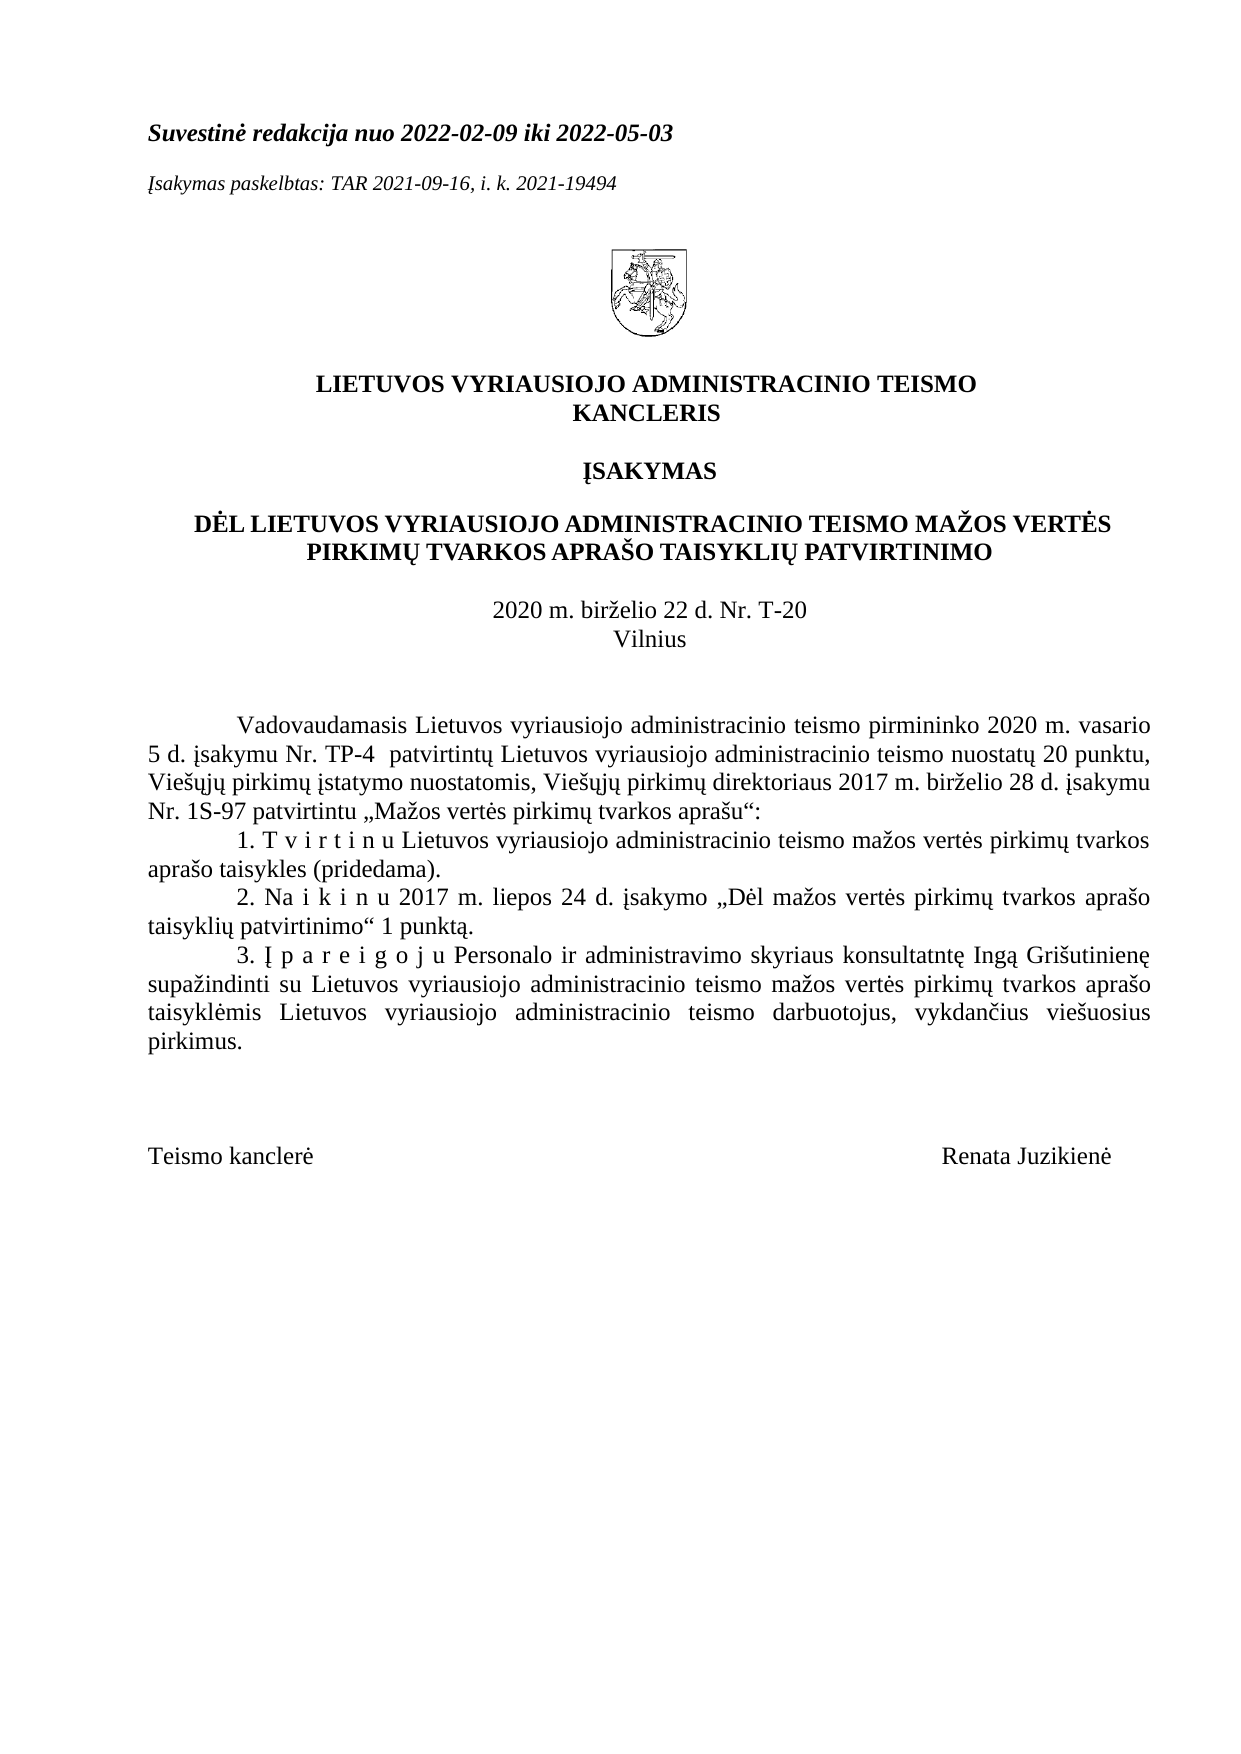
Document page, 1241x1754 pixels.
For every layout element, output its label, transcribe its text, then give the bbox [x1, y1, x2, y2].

text Įsakymas paskelbtas: TAR 2021-09-16, i. k. 2021-19494 [148, 171, 1152, 195]
text ĮSAKYMAS [148, 456, 1152, 484]
text dėl LIETUVOS VYRIAUSIojo ADMINISTRACINIo TEISMo mažos vertės pirkimų tvarkos aprašo taisyklių patvirtinimo [148, 509, 1152, 566]
text Vilnius [148, 624, 1152, 652]
text Vadovaudamasis Lietuvos vyriausiojo administracinio teismo pirmininko 2020 m. vasario 5 d. įsakymu Nr. TP-4 patvirtintų Lietuvos vyriausiojo administracinio teismo nuostatų 20 punktu, Viešųjų pirkimų įstatymo nuostatomis, Viešųjų pirkimų direktoriaus 2017 m. birželio 28 d. įsakymu Nr. 1S-97 patvirtintu „Mažos vertės pirkimų tvarkos aprašu“: [148, 710, 1152, 825]
text 2. Na i k i n u 2017 m. liepos 24 d. įsakymo „Dėl mažos vertės pirkimų tvarkos aprašo taisyklių patvirtinimo“ 1 punktą. [148, 882, 1152, 940]
text Suvestinė redakcija nuo 2022-02-09 iki 2022-05-03 [148, 118, 1152, 147]
text KANCLERIS [148, 398, 1152, 427]
text LIETUVOS VYRIAUSIOJO ADMINISTRACINIO TEISMO [148, 369, 1152, 398]
text 3. Į p a r e i g o j u Personalo ir administravimo skyriaus konsultatntę Ingą Grišutinienę supažindinti su Lietuvos vyriausiojo administracinio teismo mažos vertės pirkimų tvarkos aprašo taisyklėmis Lietuvos vyriausiojo administracinio teismo darbuotojus, vykdančius viešuosius pirkimus. [148, 940, 1152, 1055]
text 1. T v i r t i n u Lietuvos vyriausiojo administracinio teismo mažos vertės pirkimų tvarkos aprašo taisykles (pridedama). [148, 825, 1152, 882]
text Teismo kanclerė Renata Juzikienė [148, 1141, 1152, 1170]
text 2020 m. birželio 22 d. Nr. T-20 [148, 595, 1152, 624]
